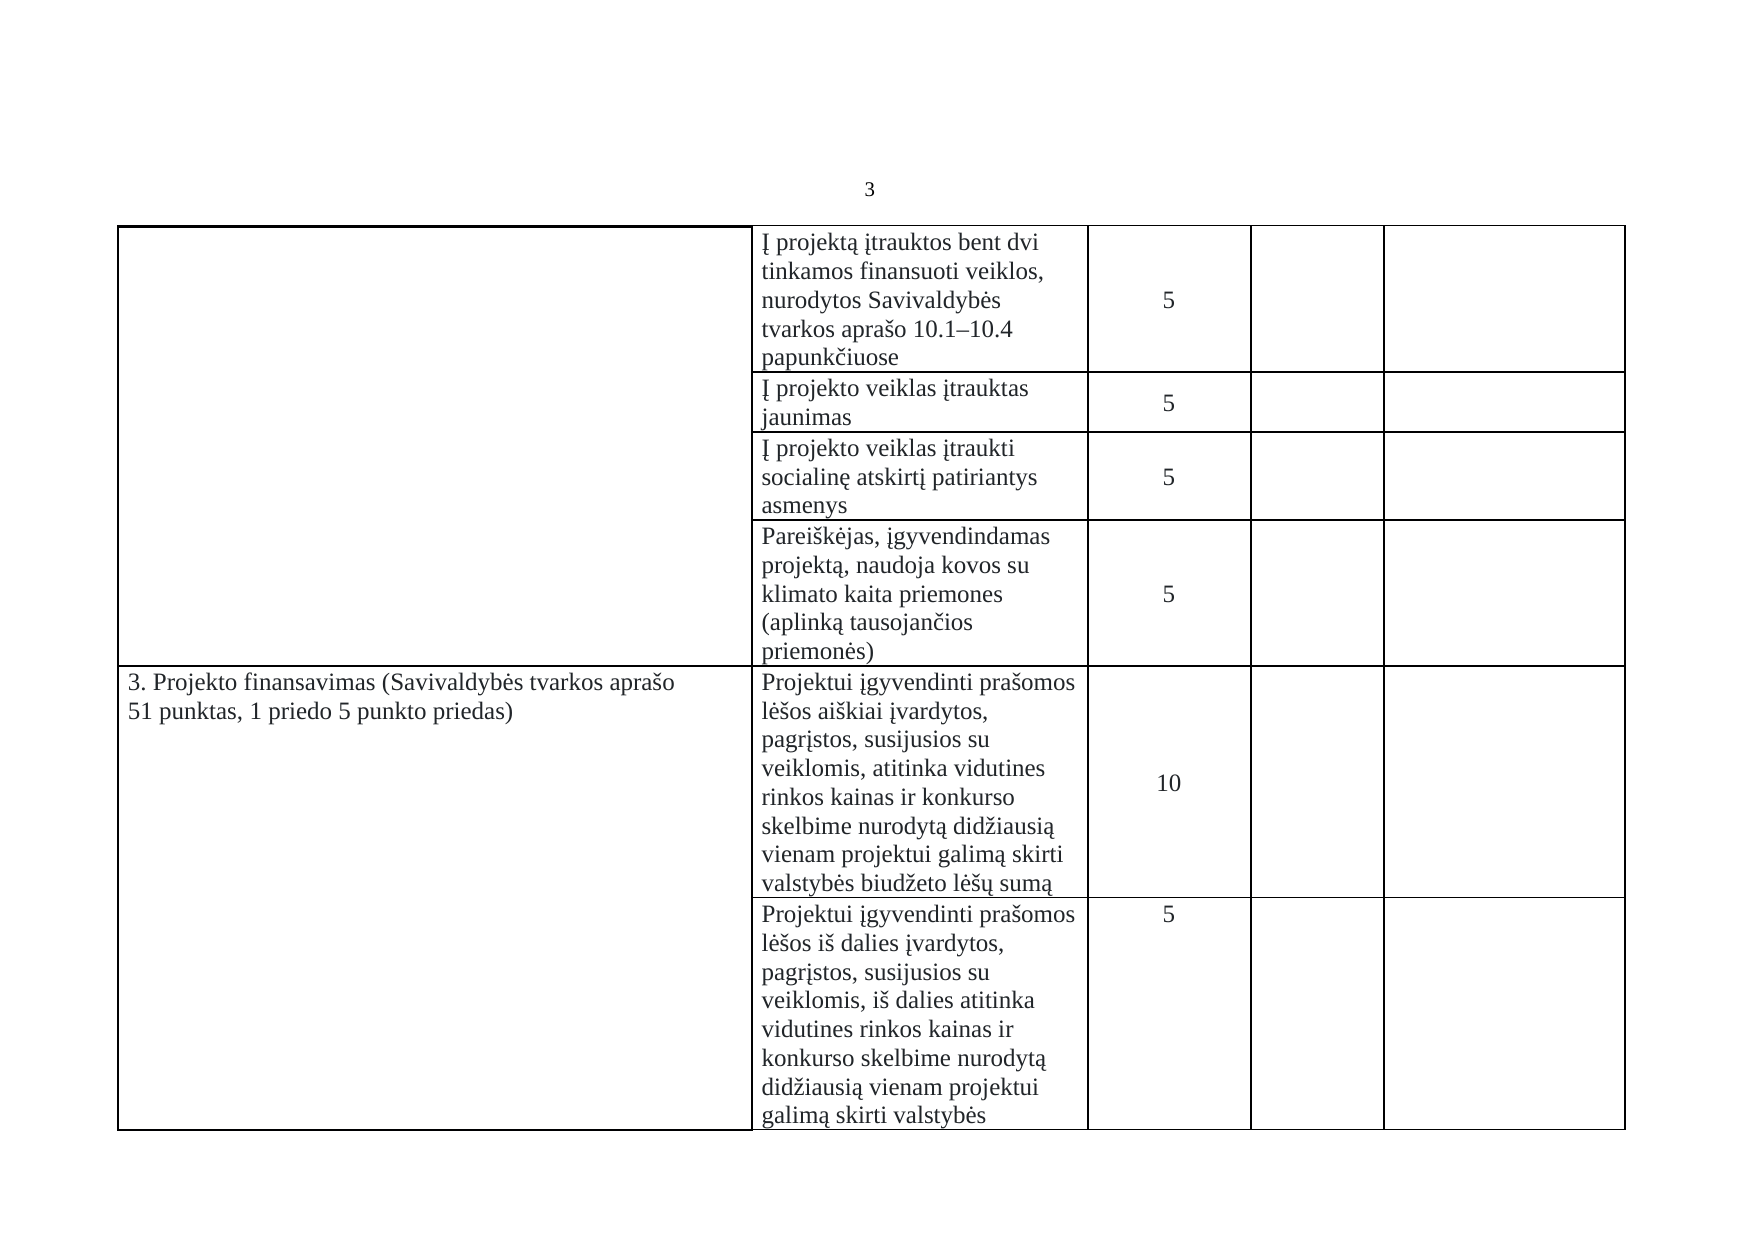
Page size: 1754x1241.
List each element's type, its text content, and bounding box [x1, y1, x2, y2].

table_cell [1385, 433, 1624, 519]
table_cell Į projektą įtrauktos bent dvi tinkamos finansuoti veiklos, nurodytos Savivaldybės tvarkos aprašo 10.1–10.4 papunkčiuose [753, 226, 1087, 371]
table_cell 3. Projekto finansavimas (Savivaldybės tvarkos aprašo 51 punktas, 1 priedo 5 punkto priedas) [119, 667, 751, 1129]
table_cell 5 [1089, 373, 1250, 431]
table_cell Projektui įgyvendinti prašomos lėšos iš dalies įvardytos, pagrįstos, susijusios su veiklomis, iš dalies atitinka vidutines rinkos kainas ir konkurso skelbime nurodytą didžiausią vienam projektui galimą skirti valstybės [753, 898, 1087, 1129]
table_cell 5 [1089, 521, 1250, 665]
table_cell [1252, 898, 1383, 1129]
table_cell [1385, 898, 1624, 1129]
table_cell Projektui įgyvendinti prašomos lėšos aiškiai įvardytos, pagrįstos, susijusios su veiklomis, atitinka vidutines rinkos kainas ir konkurso skelbime nurodytą didžiausią vienam projektui galimą skirti valstybės biudžeto lėšų sumą [753, 667, 1087, 897]
table_cell 5 [1089, 433, 1250, 519]
table_cell [1385, 521, 1624, 665]
table_cell [1385, 667, 1624, 897]
table_cell [1252, 521, 1383, 665]
table_cell [1385, 226, 1624, 371]
table_cell [1252, 226, 1383, 371]
table_cell Į projekto veiklas įtrauktas jaunimas [753, 373, 1087, 431]
table_cell Pareiškėjas, įgyvendindamas projektą, naudoja kovos su klimato kaita priemones (aplinką tausojančios priemonės) [753, 521, 1087, 665]
table_cell [119, 228, 751, 665]
table_cell [1252, 433, 1383, 519]
table_cell [1252, 373, 1383, 431]
table_cell 10 [1089, 667, 1250, 897]
table_cell Į projekto veiklas įtraukti socialinę atskirtį patiriantys asmenys [753, 433, 1087, 519]
table_cell [1385, 373, 1624, 431]
table_cell 5 [1089, 226, 1250, 371]
table_cell 5 [1089, 898, 1250, 1129]
table_cell [1252, 667, 1383, 897]
